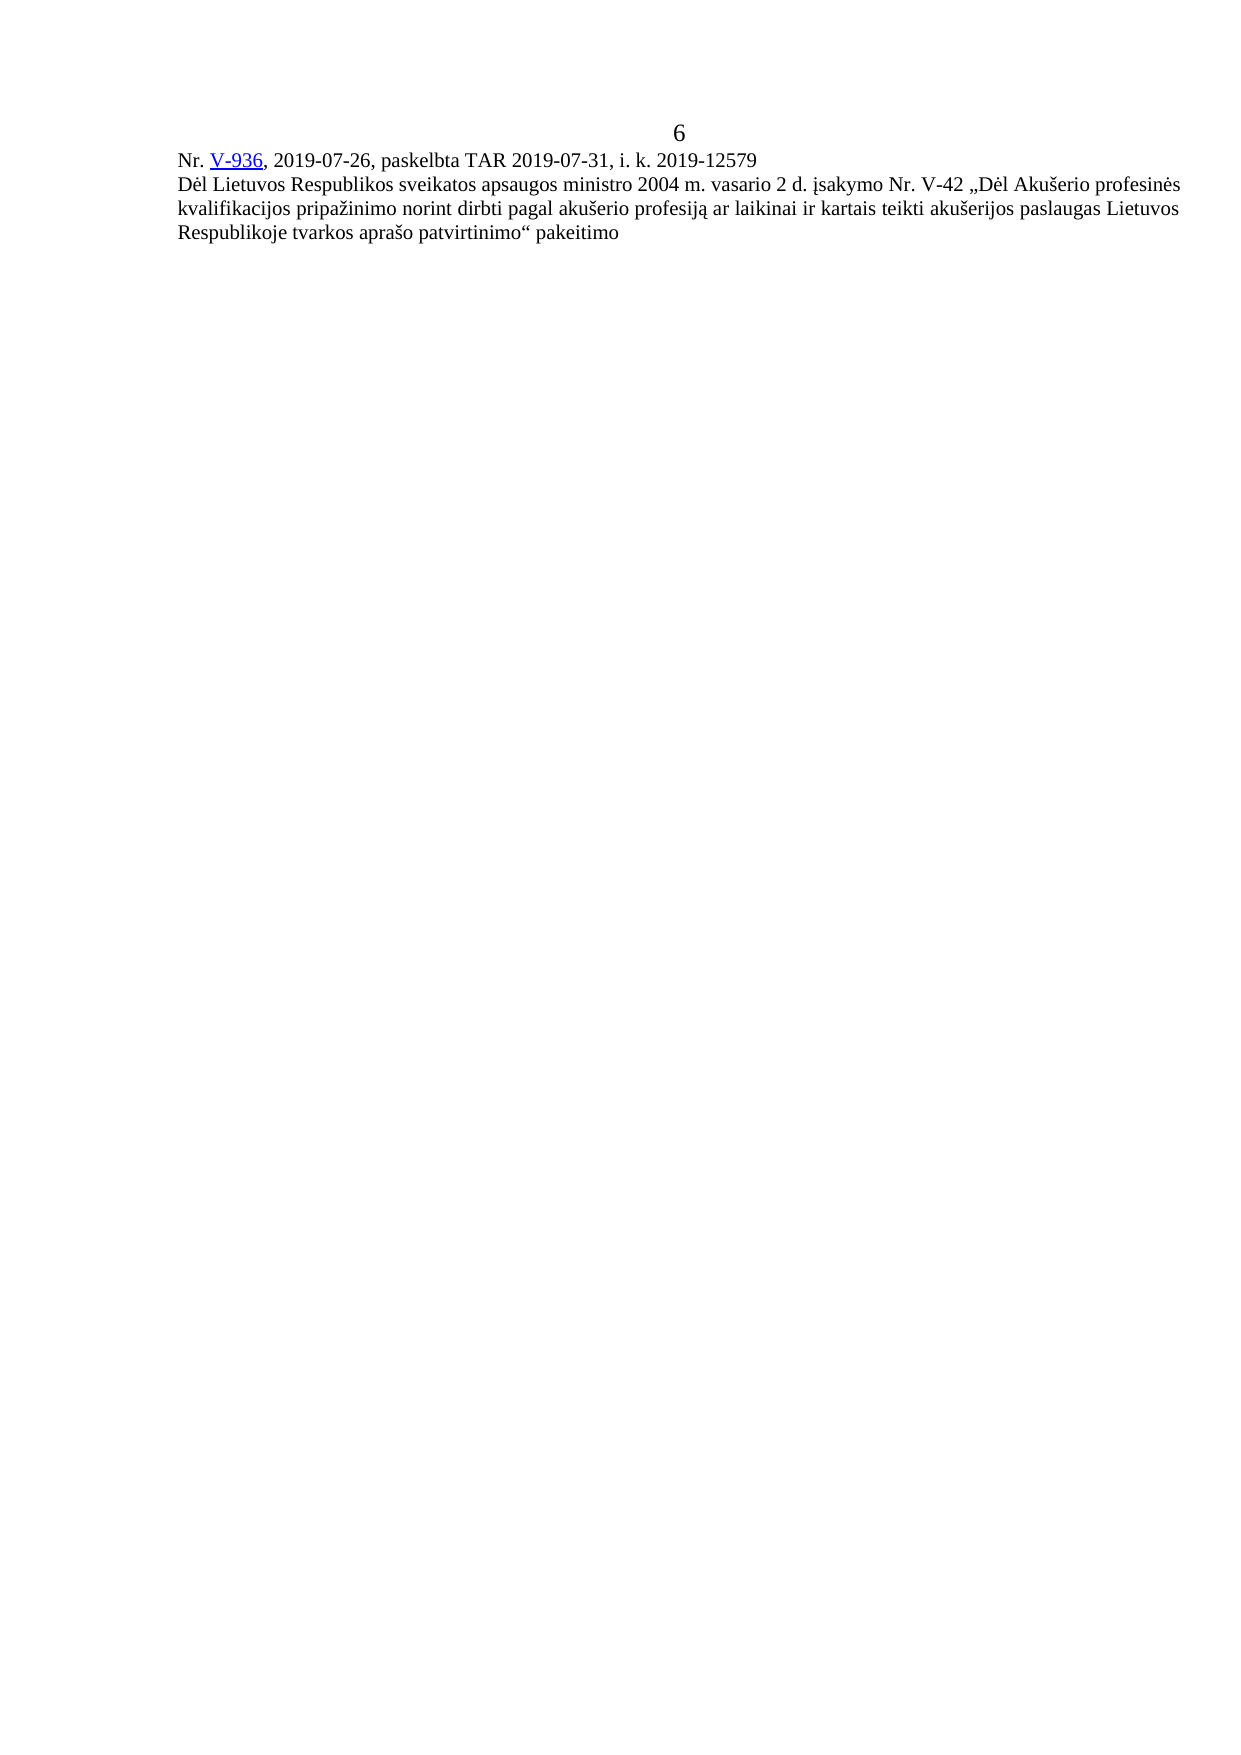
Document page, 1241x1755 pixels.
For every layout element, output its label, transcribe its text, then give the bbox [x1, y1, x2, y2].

text Nr. V-936, 2019-07-26, paskelbta TAR 2019-07-31, i. k. 2019-12579 [177, 148, 1181, 172]
text Dėl Lietuvos Respublikos sveikatos apsaugos ministro 2004 m. vasario 2 d. įsakymo Nr. V-42 „Dėl Akušerio profesinės kvalifikacijos pripažinimo norint dirbti pagal akušerio profesiją ar laikinai ir kartais teikti akušerijos paslaugas Lietuvos Respublikoje tvarkos aprašo patvirtinimo“ pakeitimo [177, 172, 1181, 244]
